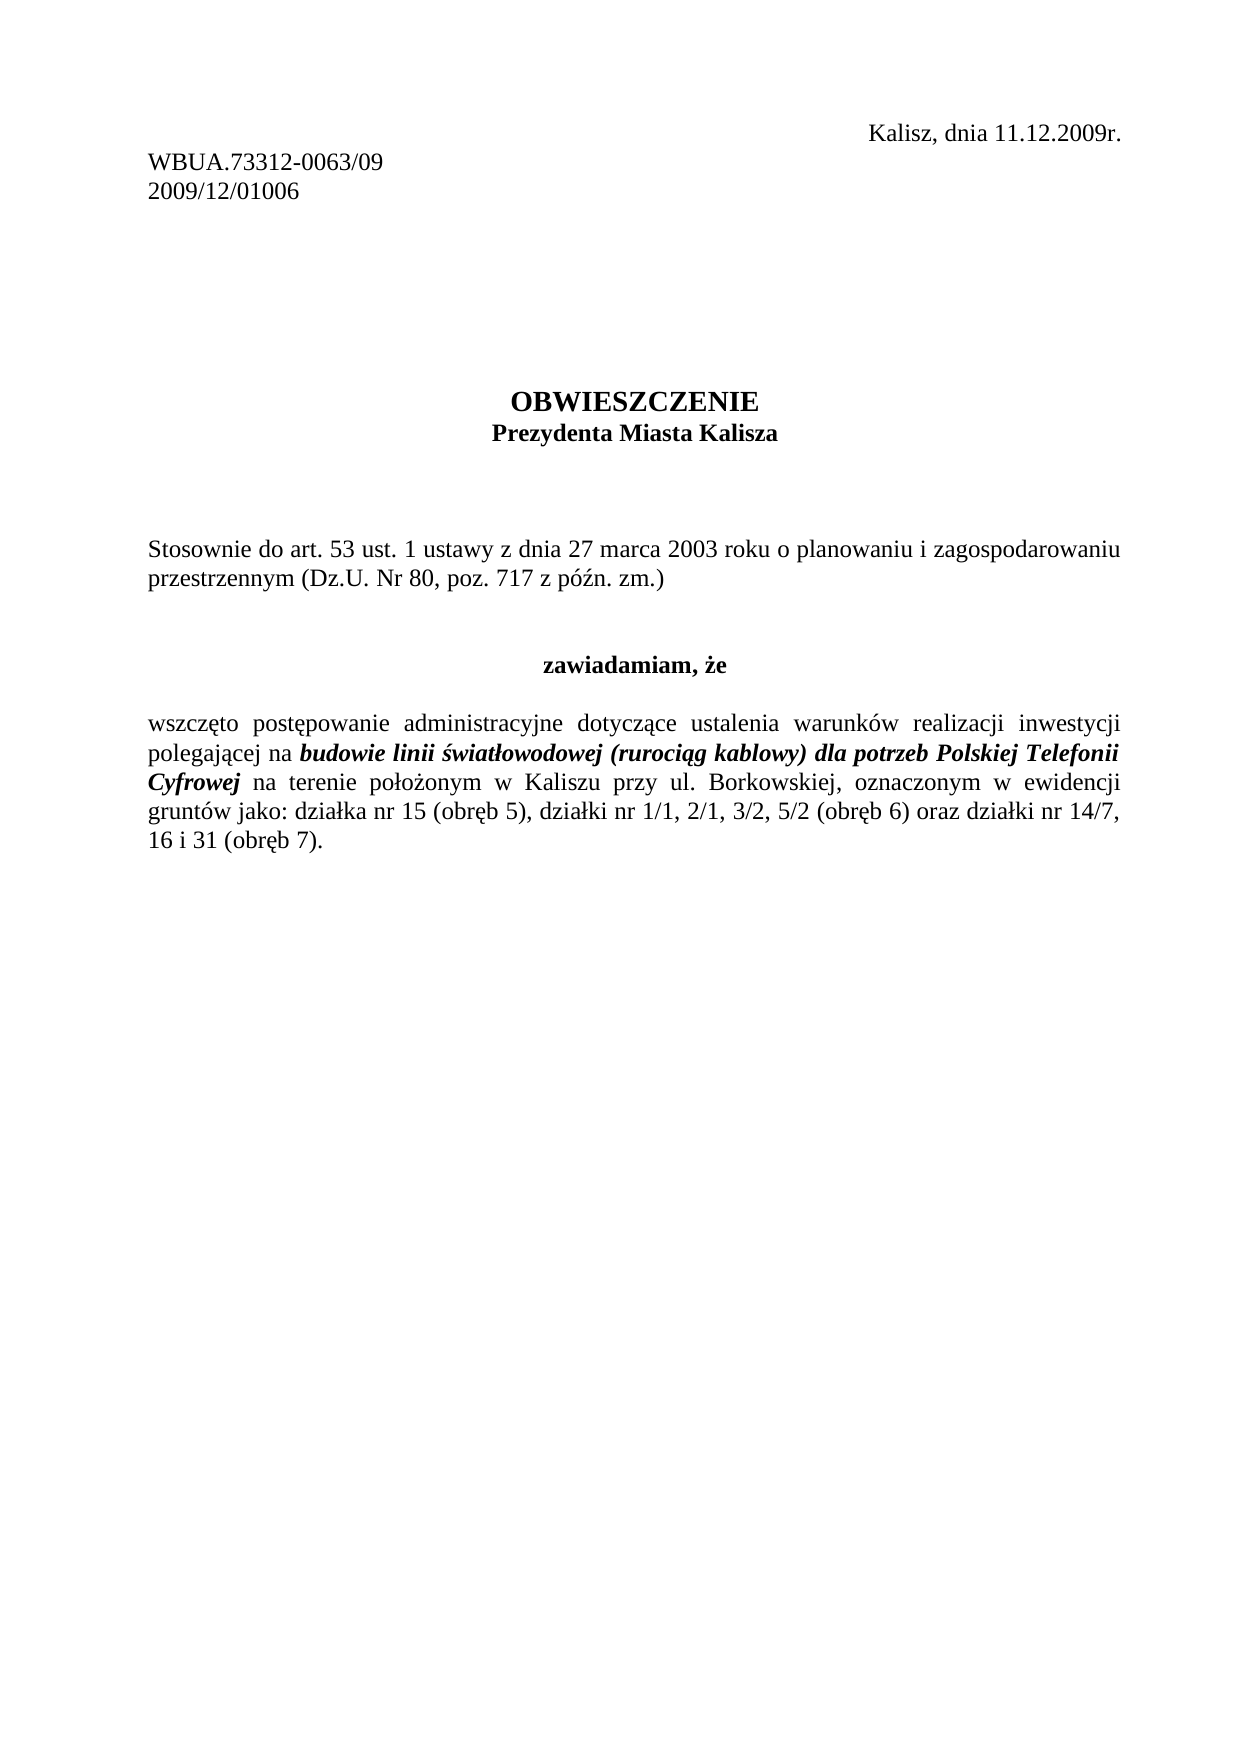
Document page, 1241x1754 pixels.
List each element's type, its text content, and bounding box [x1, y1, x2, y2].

text Stosownie do art. 53 ust. 1 ustawy z dnia 27 marca 2003 roku o planowaniu i zagospodarowaniu przestrzennym (Dz.U. Nr 80, poz. 717 z późn. zm.) [148, 534, 1122, 592]
text WBUA.73312-0063/09 [148, 147, 1122, 176]
subtitle Prezydenta Miasta Kalisza [148, 418, 1122, 447]
text zawiadamiam, że [148, 650, 1122, 679]
text OBWIESZCZENIE [148, 384, 1122, 418]
text Kalisz, dnia 11.12.2009r. [148, 118, 1122, 147]
text 2009/12/01006 [148, 176, 1122, 205]
text wszczęto postępowanie administracyjne dotyczące ustalenia warunków realizacji inwestycji polegającej na budowie linii światłowodowej (rurociąg kablowy) dla potrzeb Polskiej Telefonii Cyfrowej na terenie położonym w Kaliszu przy ul. Borkowskiej, oznaczonym w ewidencji gruntów jako: działka nr 15 (obręb 5), działki nr 1/1, 2/1, 3/2, 5/2 (obręb 6) oraz działki nr 14/7, 16 i 31 (obręb 7). [148, 708, 1122, 854]
